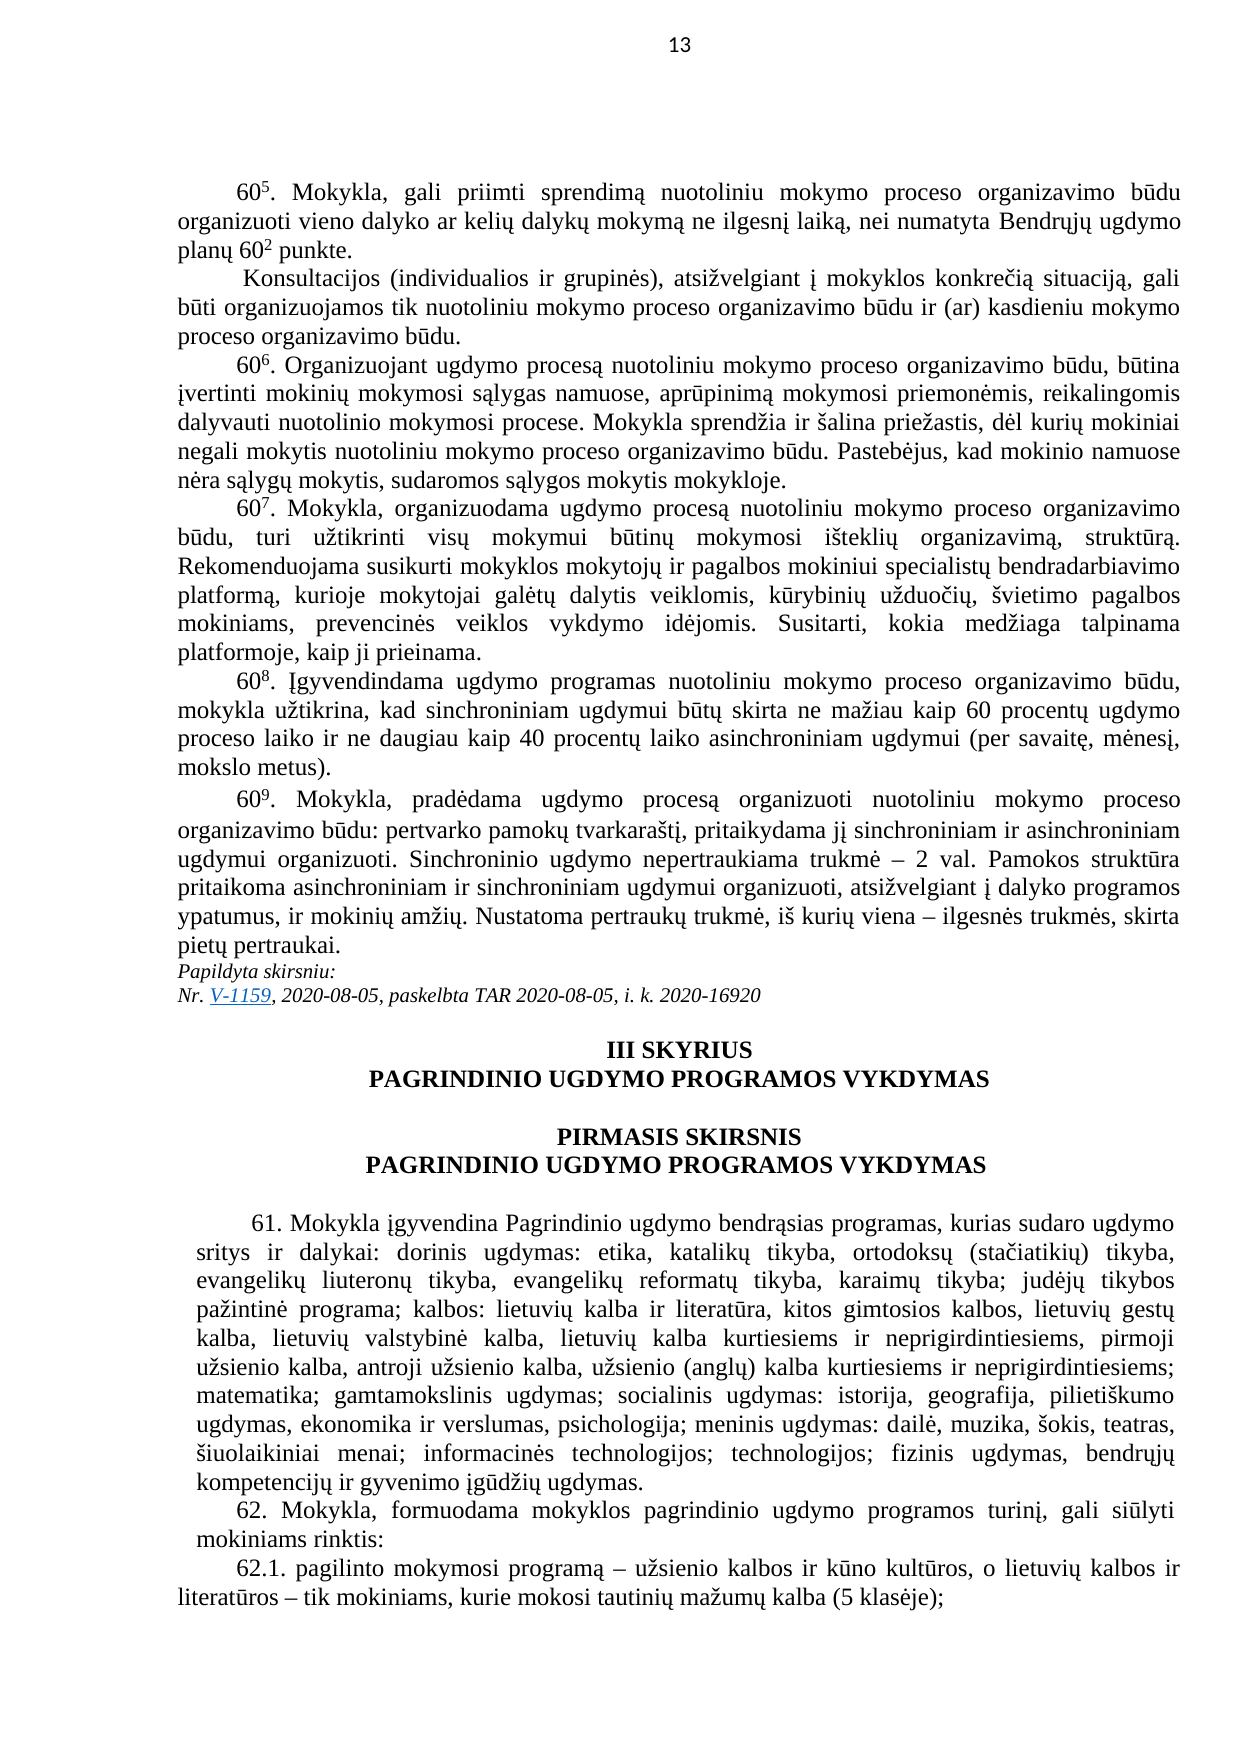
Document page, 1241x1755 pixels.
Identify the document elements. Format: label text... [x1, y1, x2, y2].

text 606. Organizuojant ugdymo procesą nuotoliniu mokymo proceso organizavimo būdu, būtina įvertinti mokinių mokymosi sąlygas namuose, aprūpinimą mokymosi priemonėmis, reikalingomis dalyvauti nuotolinio mokymosi procese. Mokykla sprendžia ir šalina priežastis, dėl kurių mokiniai negali mokytis nuotoliniu mokymo proceso organizavimo būdu. Pastebėjus, kad mokinio namuose nėra sąlygų mokytis, sudaromos sąlygos mokytis mokykloje. [177, 350, 1181, 493]
text 609. Mokykla, pradėdama ugdymo procesą organizuoti nuotoliniu mokymo proceso organizavimo būdu: pertvarko pamokų tvarkaraštį, pritaikydama jį sinchroniniam ir asinchroniniam ugdymui organizuoti. Sinchroninio ugdymo nepertraukiama trukmė – 2 val. Pamokos struktūra pritaikoma asinchroniniam ir sinchroniniam ugdymui organizuoti, atsižvelgiant į dalyko programos ypatumus, ir mokinių amžių. Nustatoma pertraukų trukmė, iš kurių viena – ilgesnės trukmės, skirta pietų pertraukai. [177, 781, 1181, 959]
text Konsultacijos (individualios ir grupinės), atsižvelgiant į mokyklos konkrečią situaciją, gali būti organizuojamos tik nuotoliniu mokymo proceso organizavimo būdu ir (ar) kasdieniu mokymo proceso organizavimo būdu. [177, 263, 1181, 350]
text 61. Mokykla įgyvendina Pagrindinio ugdymo bendrąsias programas, kurias sudaro ugdymo sritys ir dalykai: dorinis ugdymas: etika, katalikų tikyba, ortodoksų (stačiatikių) tikyba, evangelikų liuteronų tikyba, evangelikų reformatų tikyba, karaimų tikyba; judėjų tikybos pažintinė programa; kalbos: lietuvių kalba ir literatūra, kitos gimtosios kalbos, lietuvių gestų kalba, lietuvių valstybinė kalba, lietuvių kalba kurtiesiems ir neprigirdintiesiems, pirmoji užsienio kalba, antroji užsienio kalba, užsienio (anglų) kalba kurtiesiems ir neprigirdintiesiems; matematika; gamtamokslinis ugdymas; socialinis ugdymas: istorija, geografija, pilietiškumo ugdymas, ekonomika ir verslumas, psichologija; meninis ugdymas: dailė, muzika, šokis, teatras, šiuolaikiniai menai; informacinės technologijos; technologijos; fizinis ugdymas, bendrųjų kompetencijų ir gyvenimo įgūdžių ugdymas. [196, 1208, 1175, 1496]
text PIRMASIS SKIRSNIS [177, 1122, 1181, 1151]
text III SKYRIUS [177, 1036, 1181, 1064]
text PAGRINDINIO UGDYMO PROGRAMOS VYKDYMAS [177, 1151, 1181, 1179]
text Papildyta skirsniu: [177, 959, 1181, 983]
text Nr. V-1159, 2020-08-05, paskelbta TAR 2020-08-05, i. k. 2020-16920 [177, 983, 1181, 1007]
text 607. Mokykla, organizuodama ugdymo procesą nuotoliniu mokymo proceso organizavimo būdu, turi užtikrinti visų mokymui būtinų mokymosi išteklių organizavimą, struktūrą. Rekomenduojama susikurti mokyklos mokytojų ir pagalbos mokiniui specialistų bendradarbiavimo platformą, kurioje mokytojai galėtų dalytis veiklomis, kūrybinių užduočių, švietimo pagalbos mokiniams, prevencinės veiklos vykdymo idėjomis. Susitarti, kokia medžiaga talpinama platformoje, kaip ji prieinama. [177, 493, 1181, 666]
text PAGRINDINIO UGDYMO PROGRAMOS VYKDYMAS [177, 1064, 1181, 1093]
text 608. Įgyvendindama ugdymo programas nuotoliniu mokymo proceso organizavimo būdu, mokykla užtikrina, kad sinchroniniam ugdymui būtų skirta ne mažiau kaip 60 procentų ugdymo proceso laiko ir ne daugiau kaip 40 procentų laiko asinchroniniam ugdymui (per savaitę, mėnesį, mokslo metus). [177, 666, 1181, 781]
text 62. Mokykla, formuodama mokyklos pagrindinio ugdymo programos turinį, gali siūlyti mokiniams rinktis: [196, 1496, 1175, 1553]
text 605. Mokykla, gali priimti sprendimą nuotoliniu mokymo proceso organizavimo būdu organizuoti vieno dalyko ar kelių dalykų mokymą ne ilgesnį laiką, nei numatyta Bendrųjų ugdymo planų 602 punkte. [177, 177, 1181, 263]
text 62.1. pagilinto mokymosi programą – užsienio kalbos ir kūno kultūros, o lietuvių kalbos ir literatūros – tik mokiniams, kurie mokosi tautinių mažumų kalba (5 klasėje); [177, 1553, 1181, 1611]
